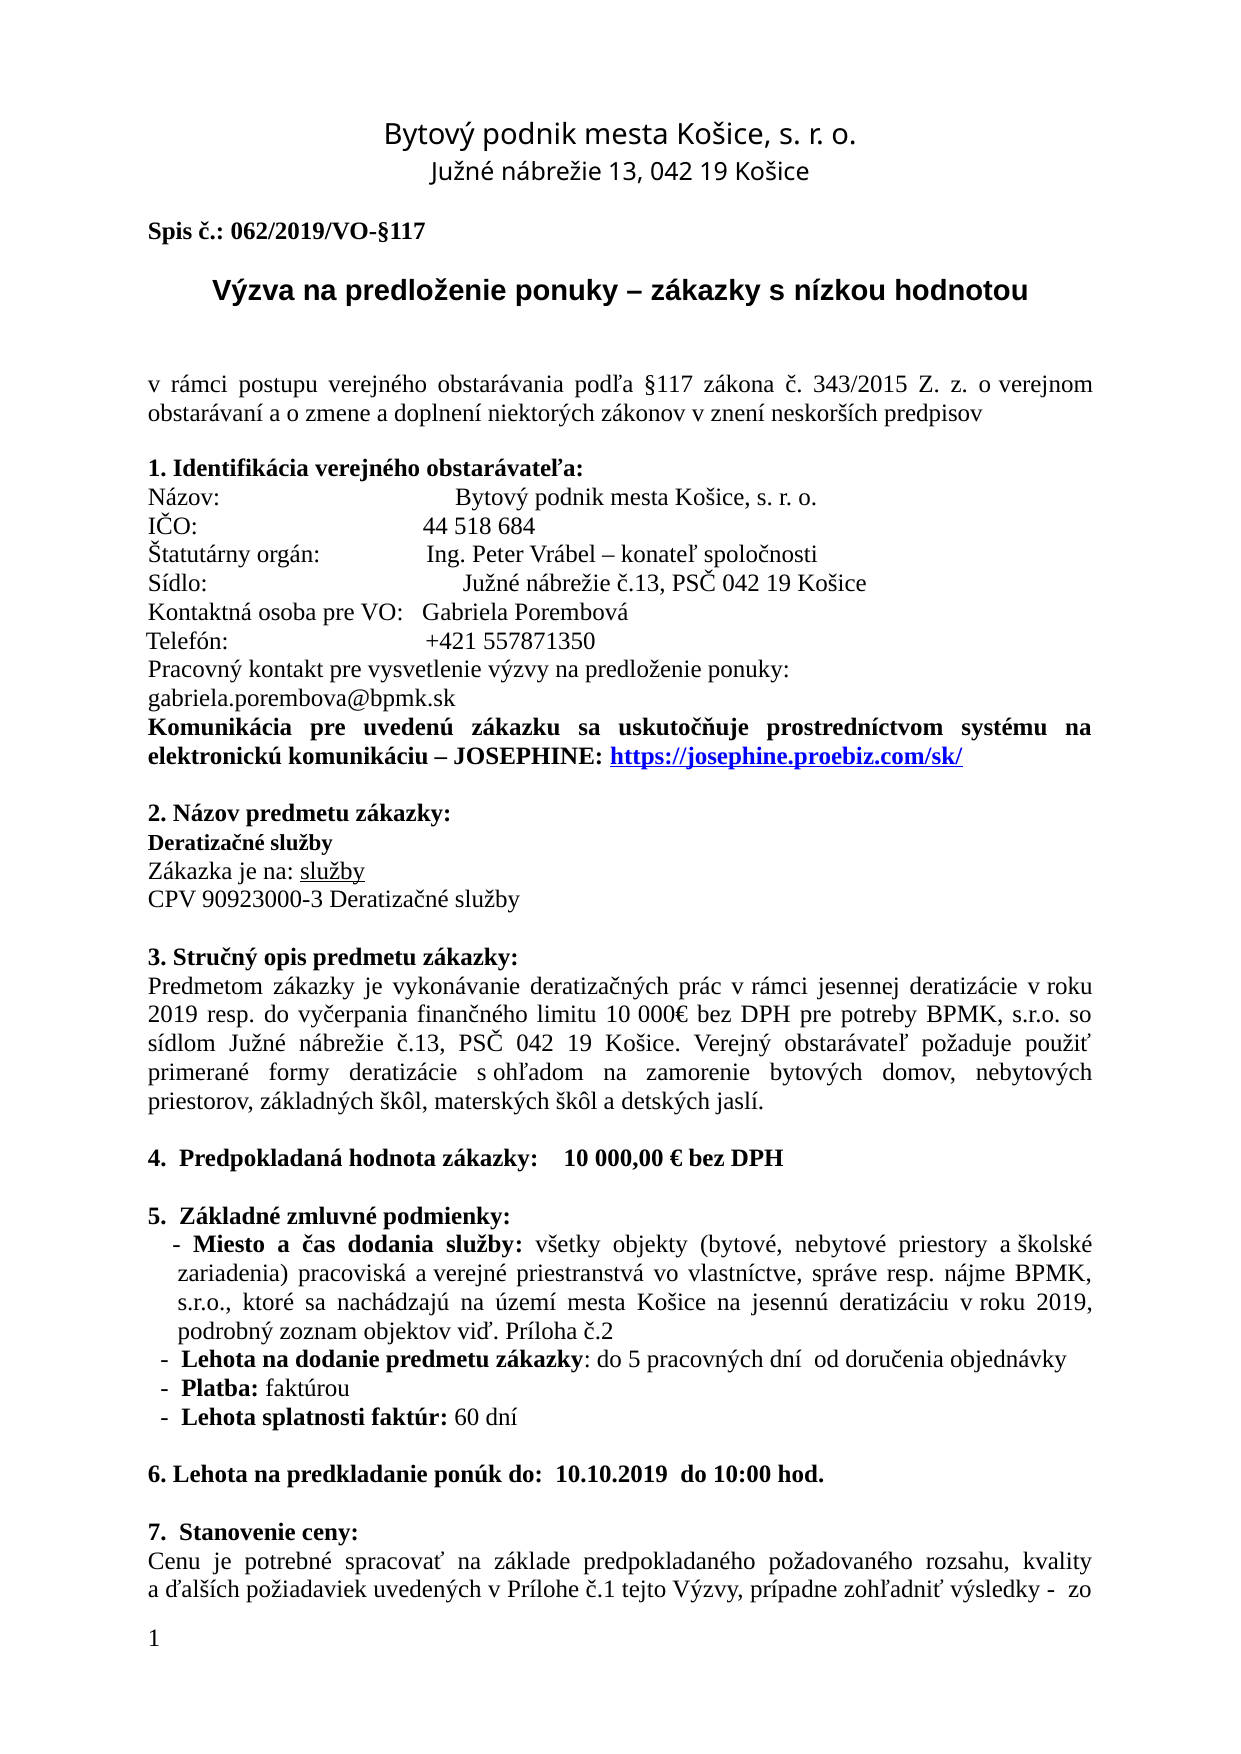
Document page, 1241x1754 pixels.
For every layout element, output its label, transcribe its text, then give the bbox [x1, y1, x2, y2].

text - Platba: faktúrou [148, 1373, 1092, 1402]
text 1. Identifikácia verejného obstarávateľa: [148, 453, 1092, 482]
text Komunikácia pre uvedenú zákazku sa uskutočňuje prostredníctvom systému na elektronickú komunikáciu – JOSEPHINE: https://josephine.proebiz.com/sk/ [148, 712, 1092, 769]
text Cenu je potrebné spracovať na základe predpokladaného požadovaného rozsahu, kvality a ďalších požiadaviek uvedených v Prílohe č.1 tejto Výzvy, prípadne zohľadniť výsledky - zo [148, 1546, 1092, 1603]
text Predmetom zákazky je vykonávanie deratizačných prác v rámci jesennej deratizácie v roku 2019 resp. do vyčerpania finančného limitu 10 000€ bez DPH pre potreby BPMK, s.r.o. so sídlom Južné nábrežie č.13, PSČ 042 19 Košice. Verejný obstarávateľ požaduje použiť primerané formy deratizácie s ohľadom na zamorenie bytových domov, nebytových priestorov, základných škôl, materských škôl a detských jaslí. [148, 971, 1092, 1114]
text Výzva na predloženie ponuky – zákazky s nízkou hodnotou [148, 273, 1092, 307]
text - Lehota splatnosti faktúr: 60 dní [148, 1402, 1092, 1431]
text Kontaktná osoba pre VO: Gabriela Porembová [148, 597, 1092, 626]
text 6. Lehota na predkladanie ponúk do: 10.10.2019 do 10:00 hod. [148, 1459, 1092, 1488]
text Južné nábrežie 13, 042 19 Košice [148, 153, 1092, 187]
text - Miesto a čas dodania služby: všetky objekty (bytové, nebytové priestory a školské zariadenia) pracoviská a verejné priestranstvá vo vlastníctve, správe resp. nájme BPMK, s.r.o., ktoré sa nachádzajú na území mesta Košice na jesennú deratizáciu v roku 2019, podrobný zoznam objektov viď. Príloha č.2 [148, 1229, 1092, 1344]
text 4. Predpokladaná hodnota zákazky: 10 000,00 € bez DPH [148, 1143, 1092, 1172]
text Deratizačné služby [148, 827, 1093, 856]
text Názov: Bytový podnik mesta Košice, s. r. o. [148, 482, 1092, 511]
text 3. Stručný opis predmetu zákazky: [148, 942, 1092, 971]
text CPV 90923000-3 Deratizačné služby [148, 884, 1092, 913]
text Zákazka je na: služby [148, 856, 1092, 884]
text Telefón: +421 557871350 [140, 626, 1092, 654]
text Spis č.: 062/2019/VO-§117 [148, 216, 1092, 245]
text v rámci postupu verejného obstarávania podľa §117 zákona č. 343/2015 Z. z. o verejnom obstarávaní a o zmene a doplnení niektorých zákonov v znení neskorších predpisov [148, 369, 1092, 427]
text IČO: 44 518 684 [148, 511, 1092, 539]
text Pracovný kontakt pre vysvetlenie výzvy na predloženie ponuky: gabriela.porembova@bpmk.sk [148, 654, 1092, 712]
text 5. Základné zmluvné podmienky: [148, 1201, 1092, 1229]
text Štatutárny orgán: Ing. Peter Vrábel – konateľ spoločnosti [148, 539, 1092, 568]
text Bytový podnik mesta Košice, s. r. o. [148, 113, 1092, 153]
text - Lehota na dodanie predmetu zákazky: do 5 pracovných dní od doručenia objednávky [148, 1344, 1092, 1373]
text Sídlo: Južné nábrežie č.13, PSČ 042 19 Košice [148, 568, 1092, 597]
text 7. Stanovenie ceny: [148, 1517, 1092, 1546]
text 2. Názov predmetu zákazky: [148, 798, 1092, 827]
